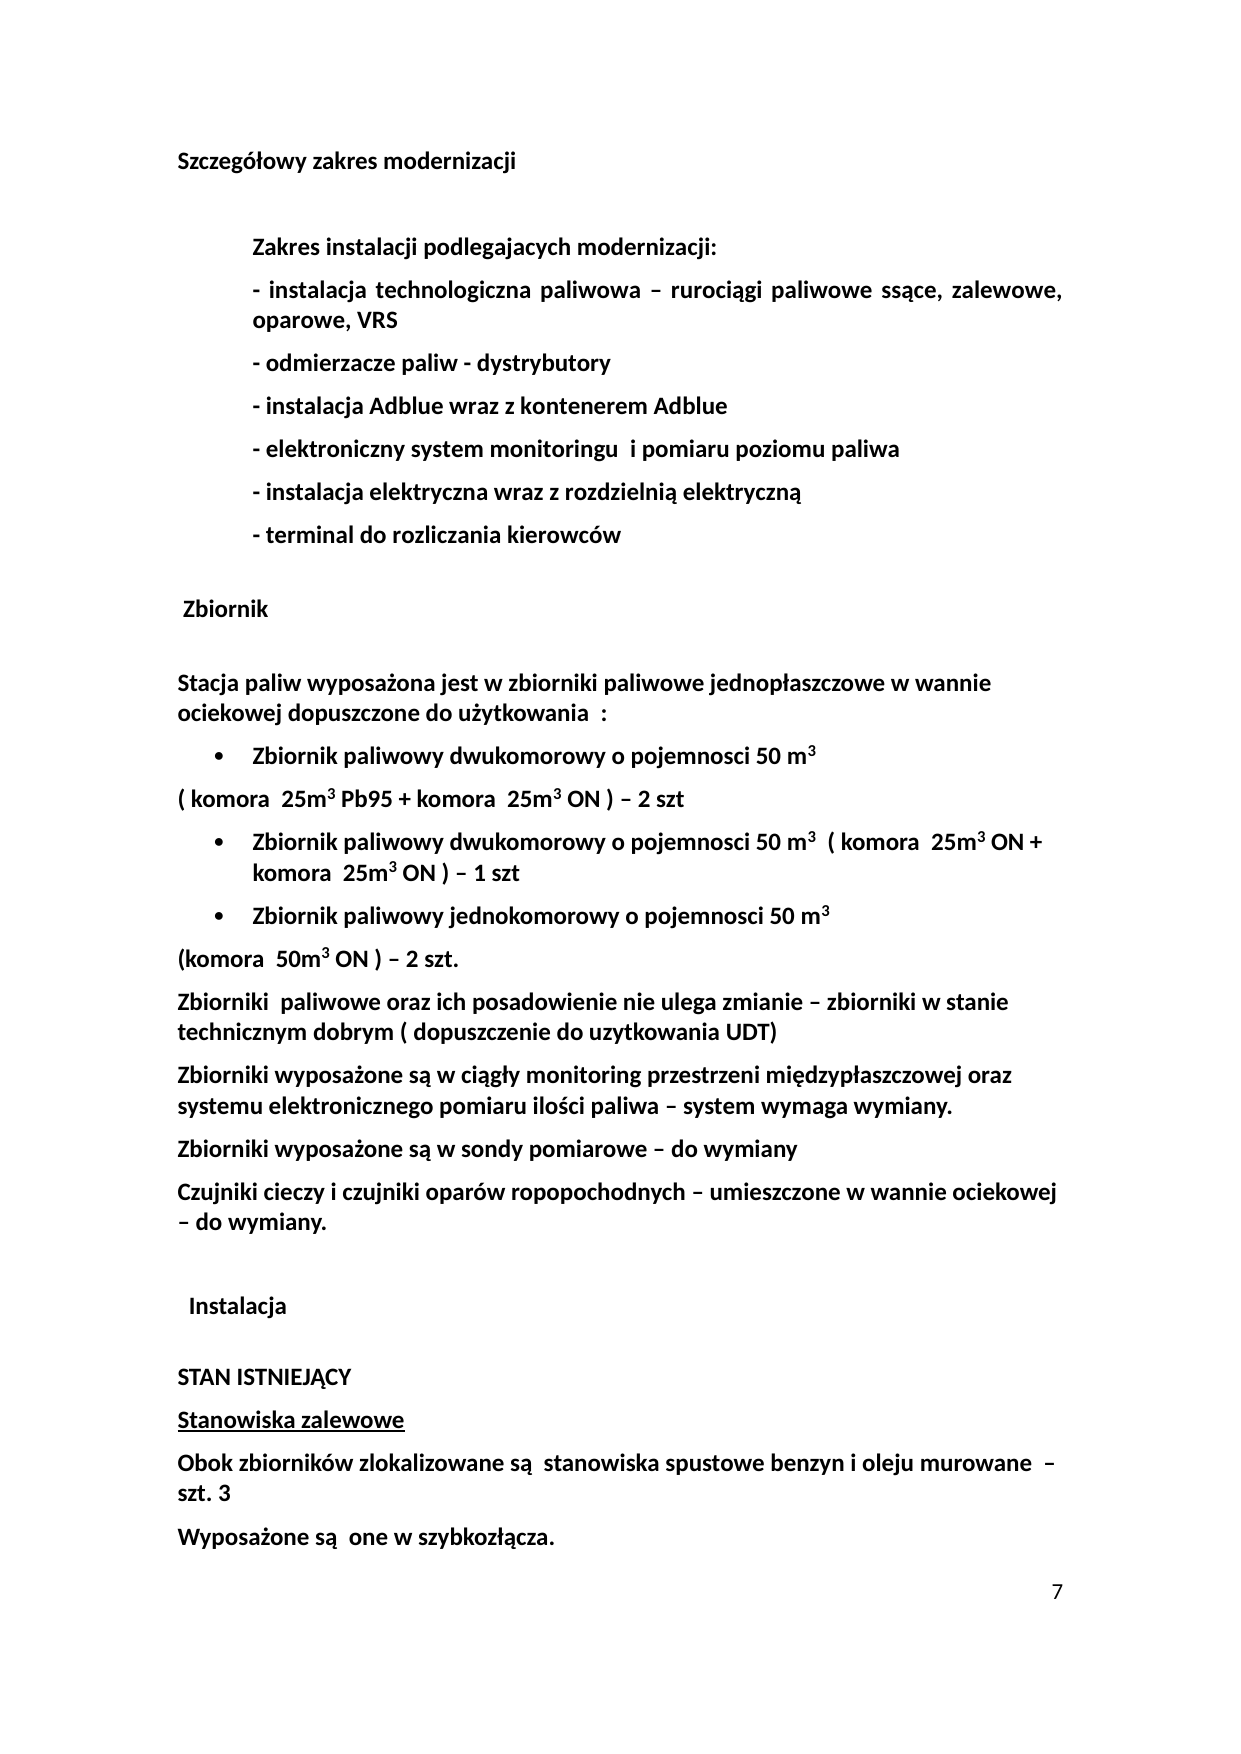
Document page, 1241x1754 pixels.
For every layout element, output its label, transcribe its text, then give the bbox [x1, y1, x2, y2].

text Zbiorniki wyposażone są w ciągły monitoring przestrzeni międzypłaszczowej oraz systemu elektronicznego pomiaru ilości paliwa – system wymaga wymiany. [177, 1059, 1063, 1120]
text Zbiornik [177, 593, 1063, 654]
text Instalacja [177, 1290, 1063, 1348]
text Czujniki cieczy i czujniki oparów ropopochodnych – umieszczone w wannie ociekowej – do wymiany. [177, 1176, 1063, 1237]
list Zbiornik paliwowy dwukomorowy o pojemnosci 50 m3 [215, 740, 1063, 771]
text Szczegółowy zakres modernizacji [177, 145, 1063, 206]
text STAN ISTNIEJĄCY [177, 1361, 1063, 1392]
text - instalacja Adblue wraz z kontenerem Adblue [252, 391, 1063, 421]
text Zbiorniki wyposażone są w sondy pomiarowe – do wymiany [177, 1133, 1063, 1163]
text Stacja paliw wyposażona jest w zbiorniki paliwowe jednopłaszczowe w wannie ociekowej dopuszczone do użytkowania : [177, 667, 1063, 728]
list Zbiornik paliwowy jednokomorowy o pojemnosci 50 m3 [215, 900, 1063, 930]
text - odmierzacze paliw - dystrybutory [252, 347, 1063, 378]
text Obok zbiorników zlokalizowane są stanowiska spustowe benzyn i oleju murowane – szt. 3 [177, 1447, 1063, 1508]
text - elektroniczny system monitoringu i pomiaru poziomu paliwa [252, 433, 1063, 464]
text Zakres instalacji podlegajacych modernizacji: [252, 231, 1063, 261]
text (komora 50m3 ON ) – 2 szt. [177, 943, 1063, 973]
list Zbiornik paliwowy dwukomorowy o pojemnosci 50 m3 ( komora 25m3 ON + komora 25m3 ON ) – 1 szt [215, 826, 1063, 887]
text [177, 74, 1063, 132]
text - instalacja elektryczna wraz z rozdzielnią elektryczną [252, 477, 1063, 507]
text - instalacja technologiczna paliwowa – rurociągi paliwowe ssące, zalewowe, oparowe, VRS [252, 274, 1063, 335]
text ( komora 25m3 Pb95 + komora 25m3 ON ) – 2 szt [177, 783, 1063, 814]
text Wyposażone są one w szybkozłącza. [177, 1521, 1063, 1551]
text - terminal do rozliczania kierowców [252, 519, 1063, 550]
text Stanowiska zalewowe [177, 1404, 1063, 1434]
text Zbiorniki paliwowe oraz ich posadowienie nie ulega zmianie – zbiorniki w stanie technicznym dobrym ( dopuszczenie do uzytkowania UDT) [177, 986, 1063, 1047]
